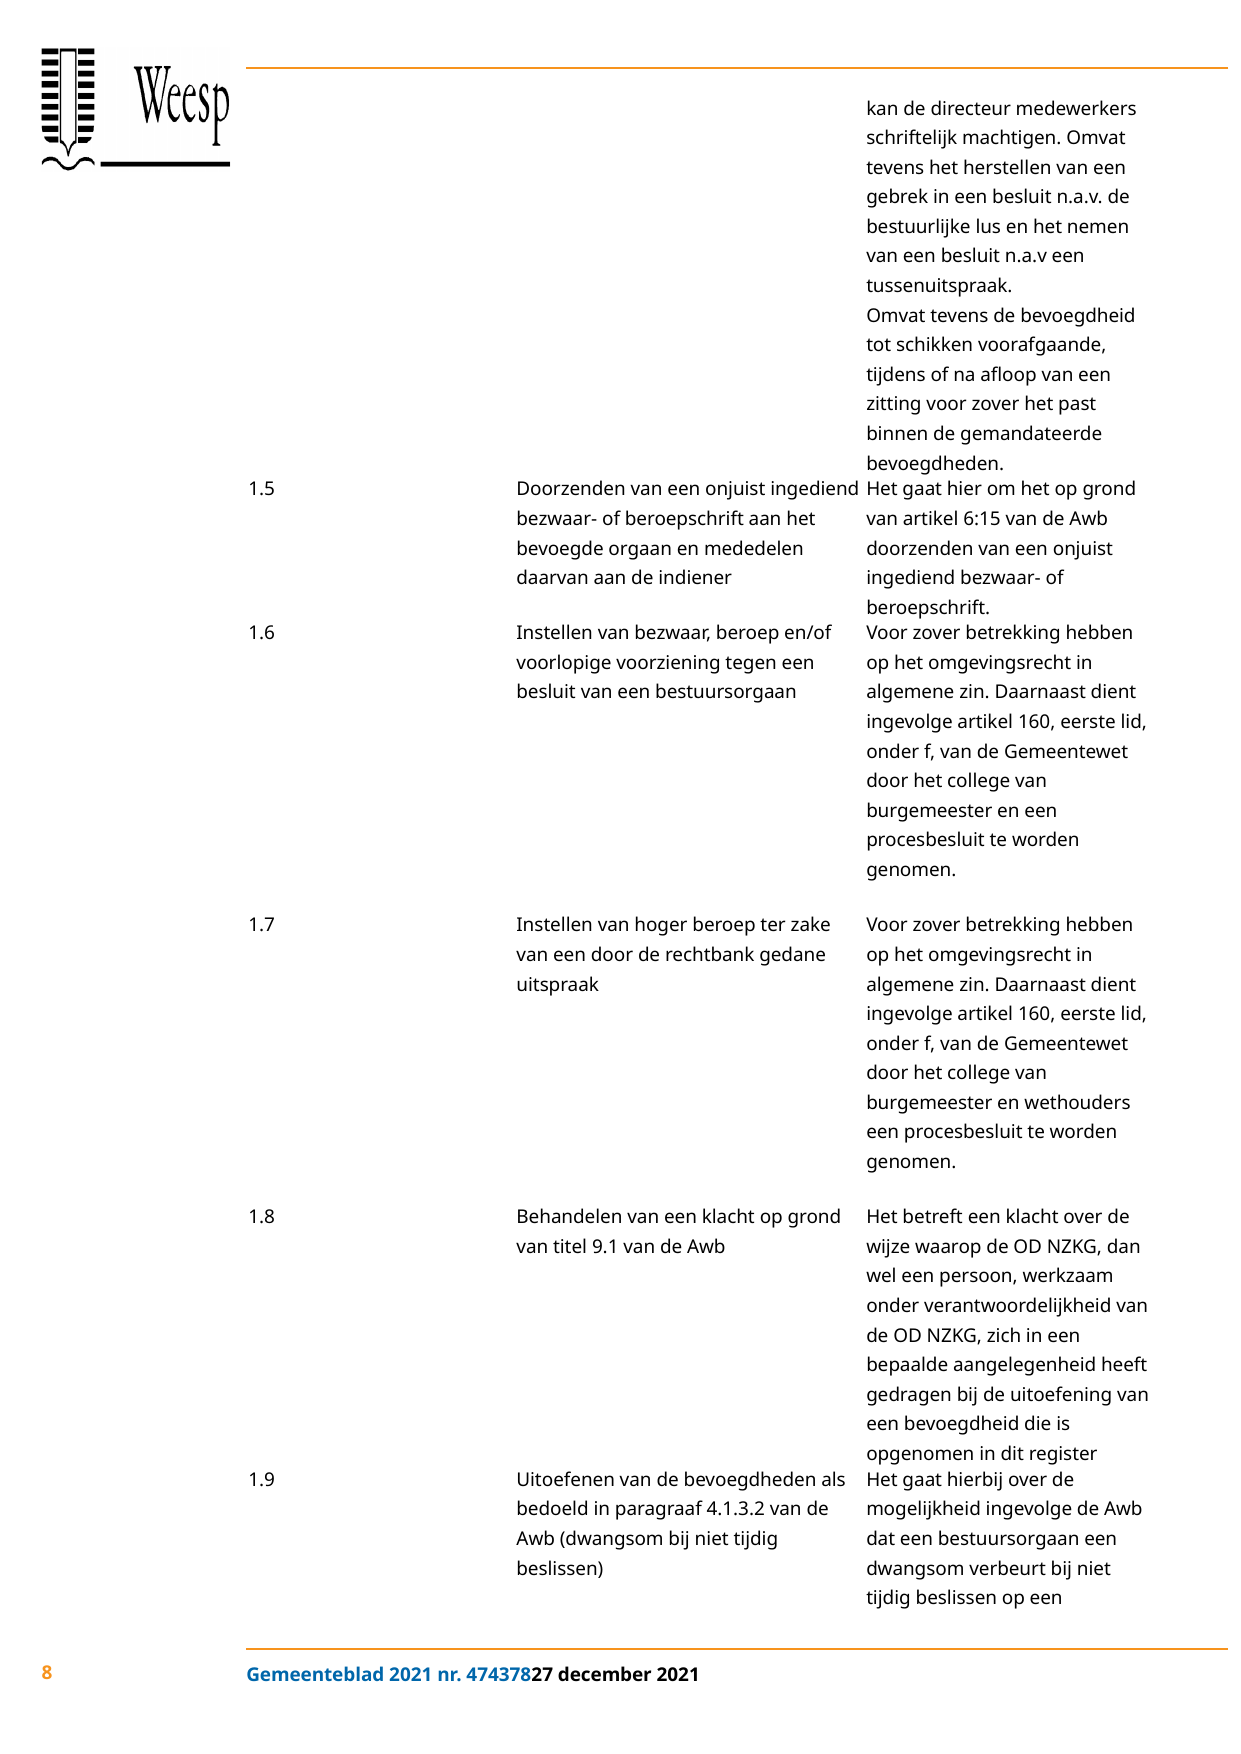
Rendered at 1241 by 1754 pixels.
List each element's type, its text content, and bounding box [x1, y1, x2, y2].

table_cell 1.9 [248, 1466, 516, 1610]
table_cell kan de directeur medewerkers schriftelijk machtigen. Omvat tevens het herstellen van een gebrek in een besluit n.a.v. de bestuurlijke lus en het nemen van een besluit n.a.v een tussenuitspraak. Omvat tevens de bevoegdheid tot schikken voorafgaande, tijdens of na afloop van een zitting voor zover het past binnen de gemandateerde bevoegdheden. [866, 95, 1152, 476]
table_cell Instellen van bezwaar, beroep en/of voorlopige voorziening tegen een besluit van een bestuursorgaan [516, 620, 866, 912]
table_cell Instellen van hoger beroep ter zake van een door de rechtbank gedane uitspraak [516, 912, 866, 1203]
table_cell [248, 95, 516, 476]
table_cell Het gaat hierbij over de mogelijkheid ingevolge de Awb dat een bestuursorgaan een dwangsom verbeurt bij niet tijdig beslissen op een [866, 1466, 1152, 1610]
table_cell 1.5 [248, 476, 516, 619]
table_cell 1.8 [248, 1204, 516, 1466]
table_cell Doorzenden van een onjuist ingediend bezwaar- of beroepschrift aan het bevoegde orgaan en mededelen daarvan aan de indiener [516, 476, 866, 619]
table_cell [516, 95, 866, 476]
picture [41, 47, 231, 172]
table_cell Uitoefenen van de bevoegdheden als bedoeld in paragraaf 4.1.3.2 van de Awb (dwangsom bij niet tijdig beslissen) [516, 1466, 866, 1610]
table_cell 1.7 [248, 912, 516, 1203]
table_cell Het gaat hier om het op grond van artikel 6:15 van de Awb doorzenden van een onjuist ingediend bezwaar- of beroepschrift. [866, 476, 1152, 619]
table_cell Voor zover betrekking hebben op het omgevingsrecht in algemene zin. Daarnaast dient ingevolge artikel 160, eerste lid, onder f, van de Gemeentewet door het college van burgemeester en wethouders een procesbesluit te worden genomen. [866, 912, 1152, 1203]
table_cell Voor zover betrekking hebben op het omgevingsrecht in algemene zin. Daarnaast dient ingevolge artikel 160, eerste lid, onder f, van de Gemeentewet door het college van burgemeester en een procesbesluit te worden genomen. [866, 620, 1152, 912]
table_cell Het betreft een klacht over de wijze waarop de OD NZKG, dan wel een persoon, werkzaam onder verantwoordelijkheid van de OD NZKG, zich in een bepaalde aangelegenheid heeft gedragen bij de uitoefening van een bevoegdheid die is opgenomen in dit register [866, 1204, 1152, 1466]
table_cell 1.6 [248, 620, 516, 912]
table_cell Behandelen van een klacht op grond van titel 9.1 van de Awb [516, 1204, 866, 1466]
